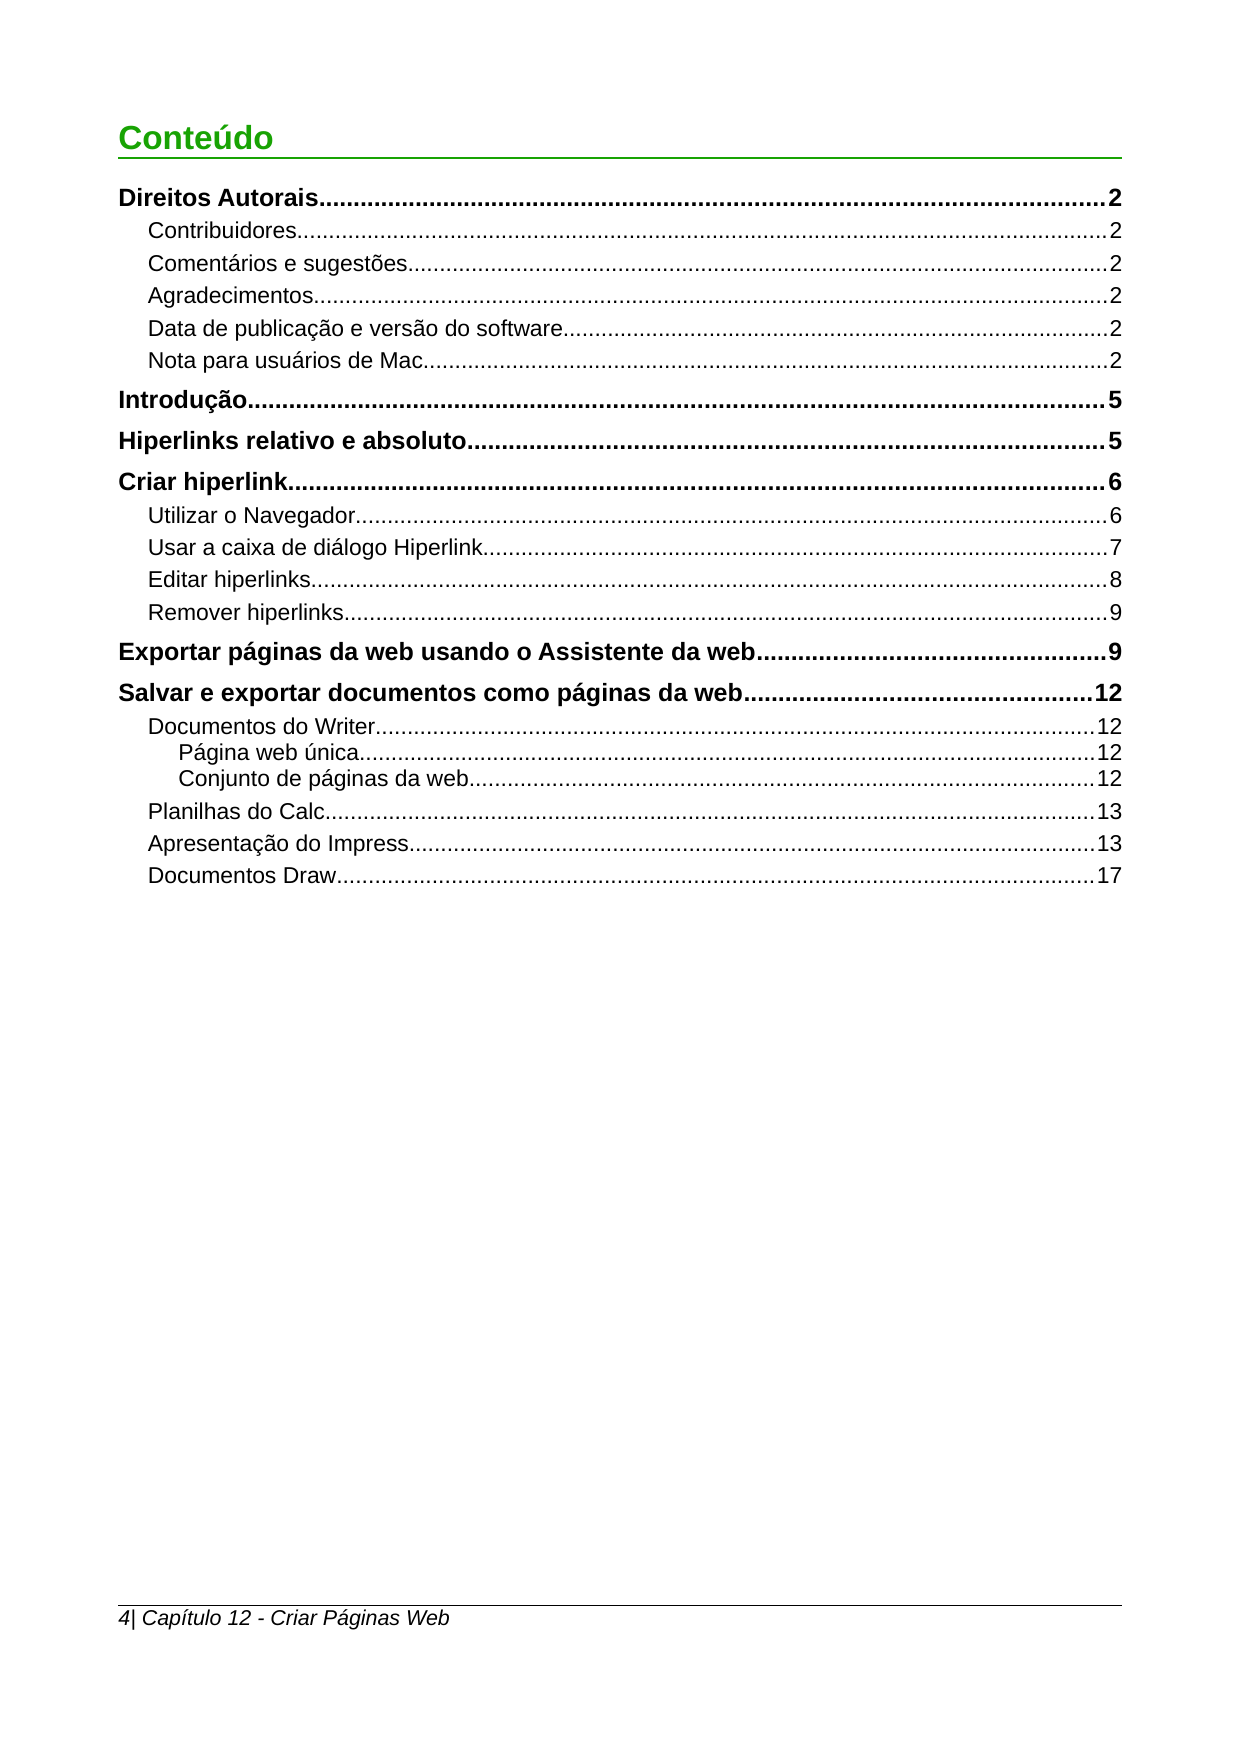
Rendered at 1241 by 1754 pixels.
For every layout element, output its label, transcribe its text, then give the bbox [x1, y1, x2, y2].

text Apresentação do Impress 13 [148, 830, 1122, 856]
text Criar hiperlink 6 [118, 467, 1122, 496]
text Data de publicação e versão do software 2 [148, 314, 1122, 341]
text Introdução 5 [118, 385, 1122, 414]
text Salvar e exportar documentos como páginas da web 12 [118, 678, 1122, 707]
text Planilhas do Calc 13 [148, 798, 1122, 824]
text Hiperlinks relativo e absoluto 5 [118, 426, 1122, 455]
text Usar a caixa de diálogo Hiperlink 7 [148, 534, 1122, 560]
text Direitos Autorais 2 [118, 183, 1122, 211]
text Utilizar o Navegador 6 [148, 502, 1122, 528]
text Exportar páginas da web usando o Assistente da web 9 [118, 637, 1122, 666]
text Contribuidores 2 [148, 217, 1122, 244]
text Conjunto de páginas da web 12 [178, 765, 1122, 792]
text Agradecimentos 2 [148, 282, 1122, 308]
text Remover hiperlinks 9 [148, 599, 1122, 625]
text Documentos do Writer 12 [148, 713, 1122, 739]
text Documentos Draw 17 [148, 862, 1122, 889]
text Comentários e sugestões 2 [148, 250, 1122, 276]
text Editar hiperlinks 8 [148, 566, 1122, 593]
text Nota para usuários de Mac 2 [148, 347, 1122, 373]
text Página web única 12 [178, 739, 1122, 765]
subtitle Conteúdo [118, 118, 1122, 157]
